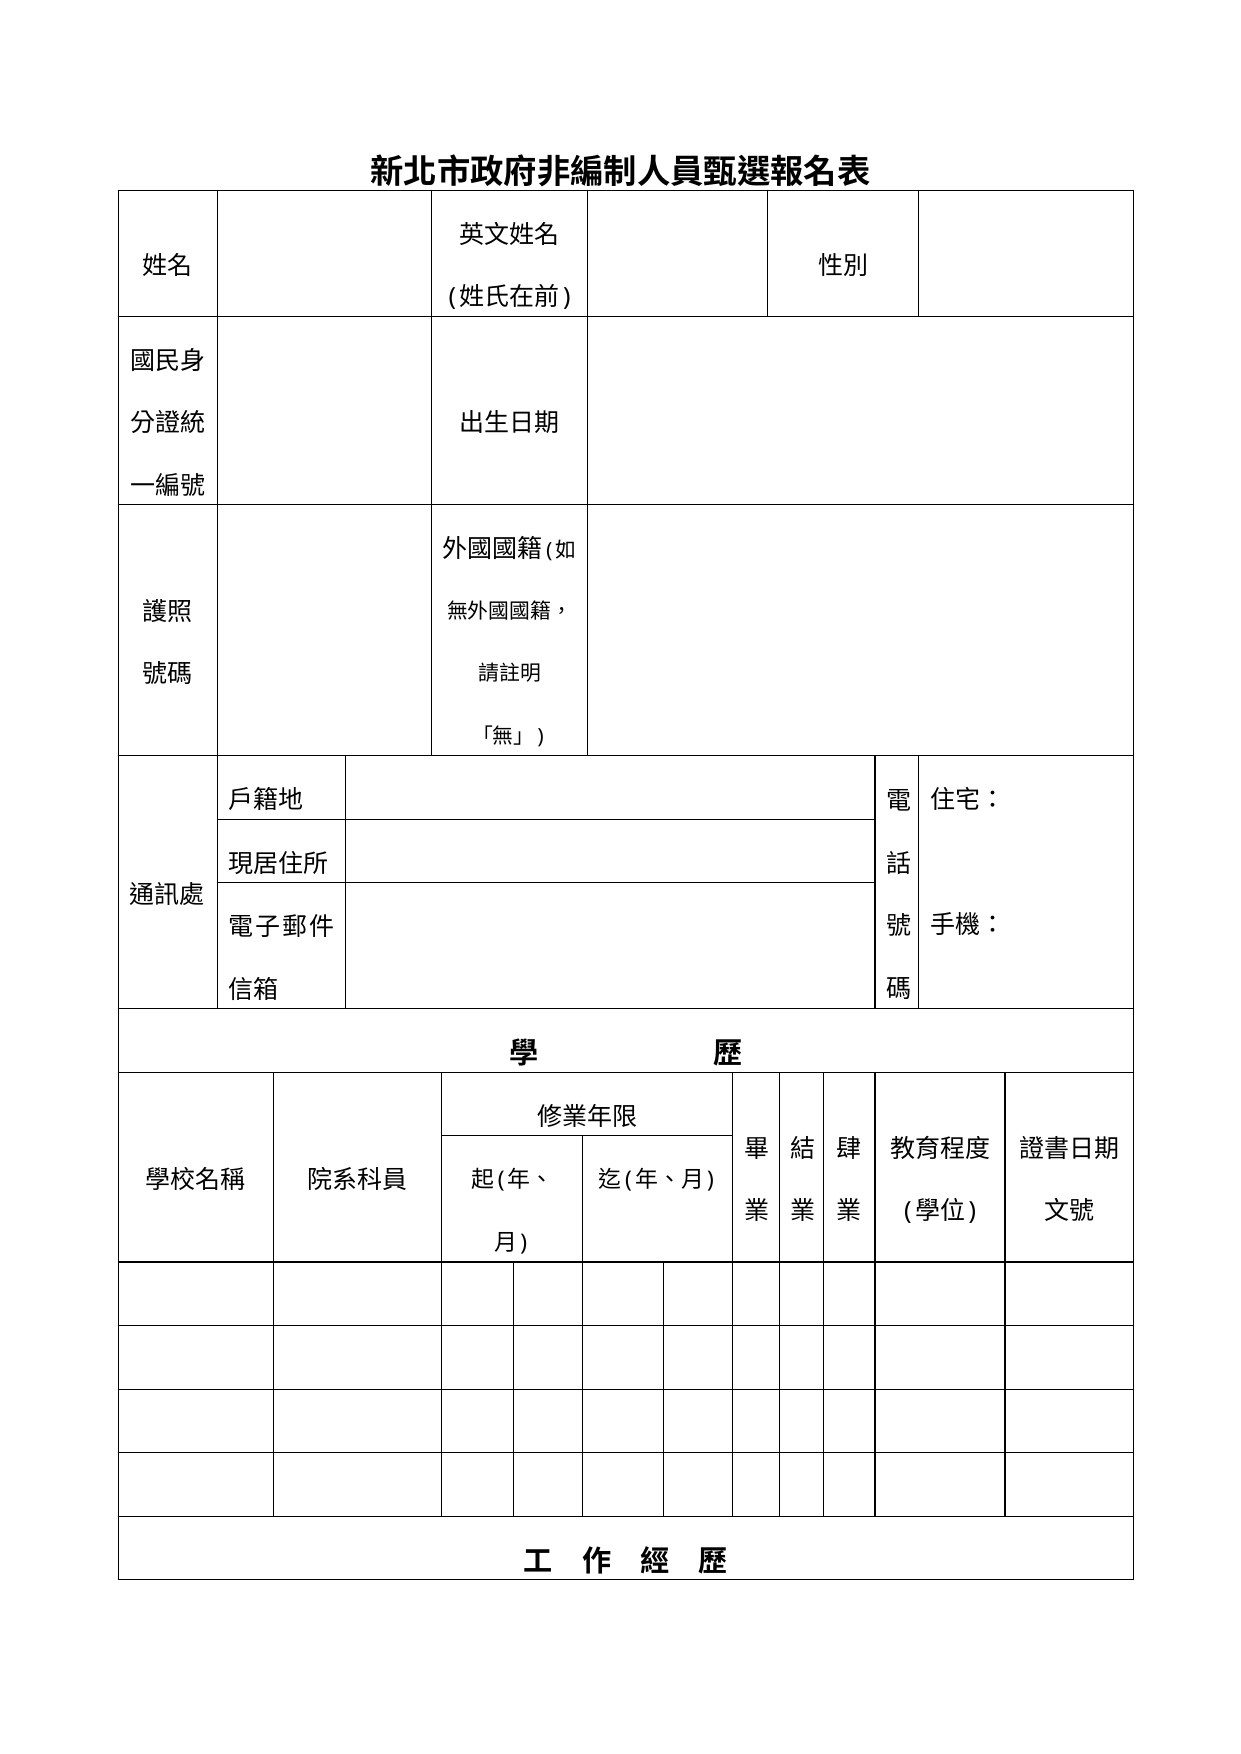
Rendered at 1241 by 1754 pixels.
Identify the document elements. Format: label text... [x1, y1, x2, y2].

table_cell [442, 1326, 513, 1388]
table_cell [218, 505, 431, 755]
table_cell [1006, 1263, 1133, 1325]
table_cell 院系科員 [274, 1073, 441, 1261]
table_cell [588, 505, 1133, 755]
table_cell [876, 1263, 1004, 1325]
table_cell [442, 1390, 513, 1452]
table_cell [514, 1326, 582, 1388]
table_cell 現居住所 [218, 820, 345, 882]
table_cell [733, 1453, 779, 1516]
table_cell 出生日期 [432, 317, 587, 504]
table_cell [876, 1326, 1004, 1388]
table_cell 教育程度(學位) [876, 1073, 1004, 1261]
table_cell [583, 1390, 663, 1452]
table_cell 戶籍地 [218, 756, 345, 819]
table_cell [780, 1390, 823, 1452]
table_cell [119, 1263, 273, 1325]
table_header [218, 191, 431, 316]
table_cell [1006, 1326, 1133, 1388]
table_cell [119, 1453, 273, 1516]
table_cell 住宅： 手機： [919, 756, 1133, 1008]
table_cell [442, 1263, 513, 1325]
table_header 性別 [768, 191, 918, 316]
table_cell [583, 1326, 663, 1388]
table_cell 電話號碼 [876, 756, 918, 1008]
table_header 姓名 [119, 191, 217, 316]
table_cell [824, 1453, 874, 1516]
table_cell [583, 1453, 663, 1516]
table_cell 證書日期文號 [1006, 1073, 1133, 1261]
table_cell [1006, 1453, 1133, 1516]
table_cell [274, 1326, 441, 1388]
table_cell [346, 756, 874, 819]
table_cell 起(年、月) [442, 1136, 582, 1261]
table_cell 護照 號碼 [119, 505, 217, 755]
table_cell [442, 1453, 513, 1516]
table_header 英文姓名 (姓氏在前) [432, 191, 587, 316]
table_cell 學校名稱 [119, 1073, 273, 1261]
table_cell [733, 1263, 779, 1325]
table_cell [274, 1263, 441, 1325]
table_cell [346, 883, 874, 1008]
table_cell [780, 1453, 823, 1516]
table_cell [876, 1453, 1004, 1516]
table_cell [664, 1263, 732, 1325]
table_cell [733, 1326, 779, 1388]
table_cell [514, 1263, 582, 1325]
table_cell [218, 317, 431, 504]
table_cell [664, 1326, 732, 1388]
table_cell 通訊處 [119, 756, 217, 1008]
table_cell 國民身分證統一編號 [119, 317, 217, 504]
table_cell [824, 1263, 874, 1325]
table_cell [514, 1453, 582, 1516]
table_cell 結 業 [780, 1073, 823, 1261]
table_header [588, 191, 767, 316]
table_cell [274, 1390, 441, 1452]
table_cell [1006, 1390, 1133, 1452]
table_cell [824, 1326, 874, 1388]
table_header [919, 191, 1133, 316]
table_cell [780, 1326, 823, 1388]
table_cell [588, 317, 1133, 504]
table_cell 電子郵件信箱 [218, 883, 345, 1008]
table_cell [876, 1390, 1004, 1452]
table_cell 工 作 經 歷 [119, 1517, 1133, 1579]
table_cell [583, 1263, 663, 1325]
table_cell [119, 1326, 273, 1388]
table_cell 外國國籍(如無外國國籍，請註明「無」) [432, 505, 587, 755]
text 新北市政府非編制人員甄選報名表 [118, 127, 1122, 189]
table_cell [733, 1390, 779, 1452]
table_cell 修業年限 [442, 1073, 732, 1135]
table_cell [664, 1390, 732, 1452]
table_cell 學 歷 [119, 1009, 1133, 1072]
table_cell 肆業 [824, 1073, 874, 1261]
table_cell [780, 1263, 823, 1325]
table_cell [664, 1453, 732, 1516]
table_cell 畢業 [733, 1073, 779, 1261]
table_cell [824, 1390, 874, 1452]
table_cell 迄(年、月) [583, 1136, 732, 1261]
table_cell [346, 820, 874, 882]
table_cell [514, 1390, 582, 1452]
table_cell [274, 1453, 441, 1516]
table_cell [119, 1390, 273, 1452]
